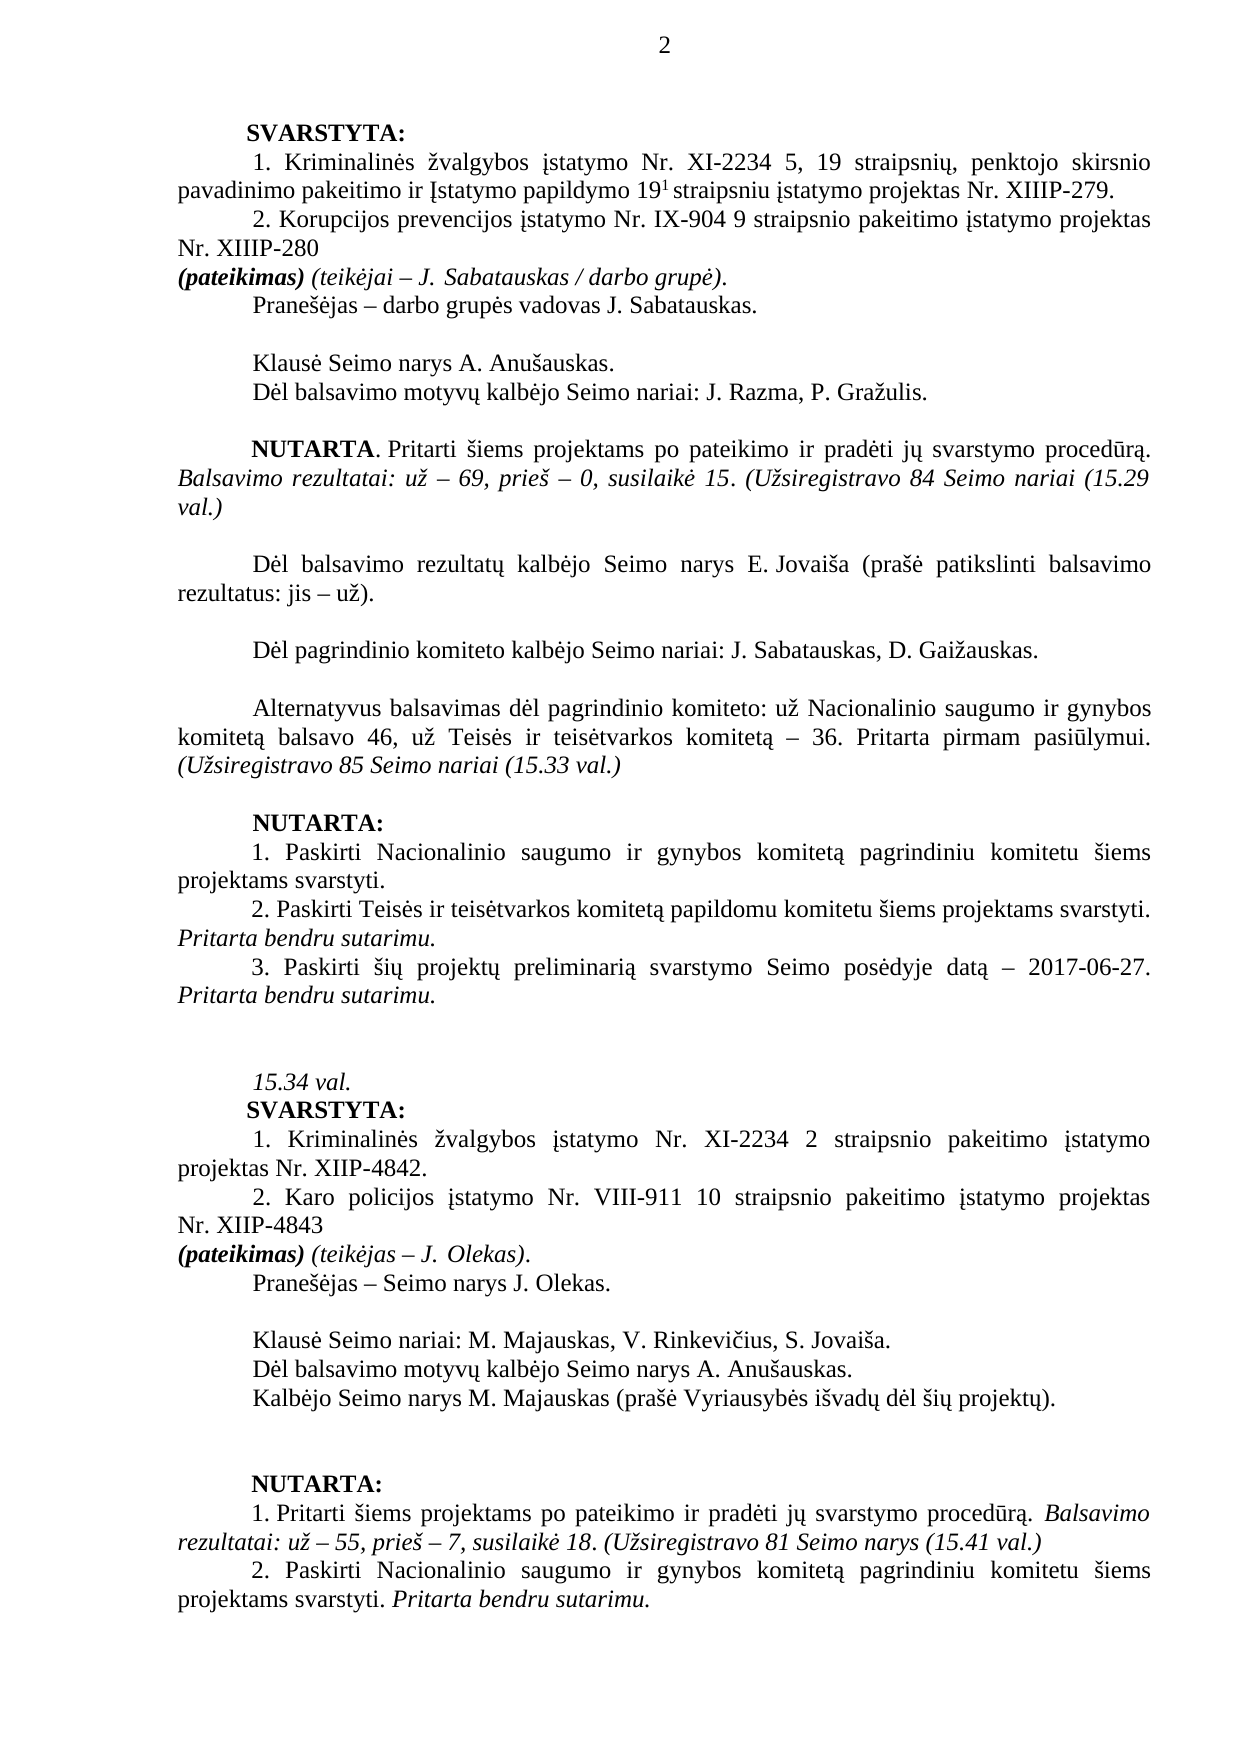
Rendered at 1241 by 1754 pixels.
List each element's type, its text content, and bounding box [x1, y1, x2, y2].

text Pranešėjas – darbo grupės vadovas J. Sabatauskas. [177, 291, 1152, 319]
text 2. Paskirti Nacionalinio saugumo ir gynybos komitetą pagrindiniu komitetu šiems projektams svarstyti. Pritarta bendru sutarimu. [177, 1556, 1152, 1613]
text 2. Korupcijos prevencijos įstatymo Nr. IX-904 9 straipsnio pakeitimo įstatymo projektas Nr. XIIIP-280 [177, 204, 1152, 262]
text 1. Paskirti Nacionalinio saugumo ir gynybos komitetą pagrindiniu komitetu šiems projektams svarstyti. [177, 837, 1152, 894]
text Klausė Seimo nariai: M. Majauskas, V. Rinkevičius, S. Jovaiša. [177, 1326, 1152, 1354]
text Alternatyvus balsavimas dėl pagrindinio komiteto: už Nacionalinio saugumo ir gynybos komitetą balsavo 46, už Teisės ir teisėtvarkos komitetą – 36. Pritarta pirmam pasiūlymui. (Užsiregistravo 85 Seimo nariai (15.33 val.) [177, 693, 1152, 779]
text Pranešėjas – Seimo narys J. Olekas. [177, 1268, 1152, 1297]
text SVARSTYTA: [177, 1096, 1152, 1124]
text NUTARTA. Pritarti šiems projektams po pateikimo ir pradėti jų svarstymo procedūrą. Balsavimo rezultatai: už – 69, prieš – 0, susilaikė 15. (Užsiregistravo 84 Seimo nariai (15.29 val.) [177, 434, 1152, 521]
text NUTARTA: [177, 1469, 1152, 1498]
text 1. Pritarti šiems projektams po pateikimo ir pradėti jų svarstymo procedūrą. Balsavimo rezultatai: už – 55, prieš – 7, susilaikė 18. (Užsiregistravo 81 Seimo narys (15.41 val.) [177, 1498, 1152, 1556]
text Kalbėjo Seimo narys M. Majauskas (prašė Vyriausybės išvadų dėl šių projektų). [177, 1383, 1152, 1412]
text (pateikimas) (teikėjas – J. Olekas). [177, 1239, 1152, 1268]
text 2. Karo policijos įstatymo Nr. VIII-911 10 straipsnio pakeitimo įstatymo projektas Nr. XIIP-4843 [177, 1182, 1152, 1239]
text 1. Kriminalinės žvalgybos įstatymo Nr. XI-2234 2 straipsnio pakeitimo įstatymo projektas Nr. XIIP-4842. [177, 1124, 1152, 1182]
text Dėl balsavimo motyvų kalbėjo Seimo narys A. Anušauskas. [177, 1354, 1152, 1383]
text SVARSTYTA: [177, 118, 1152, 147]
text Dėl balsavimo motyvų kalbėjo Seimo nariai: J. Razma, P. Gražulis. [177, 377, 1152, 406]
text (pateikimas) (teikėjai – J. Sabatauskas / darbo grupė). [177, 262, 1152, 291]
text 1. Kriminalinės žvalgybos įstatymo Nr. XI-2234 5, 19 straipsnių, penktojo skirsnio pavadinimo pakeitimo ir Įstatymo papildymo 191 straipsniu įstatymo projektas Nr. XIIIP-279. [177, 147, 1152, 204]
text 3. Paskirti šių projektų preliminarią svarstymo Seimo posėdyje datą – 2017-06-27. Pritarta bendru sutarimu. [177, 952, 1152, 1009]
text 15.34 val. [177, 1067, 1152, 1096]
text 2. Paskirti Teisės ir teisėtvarkos komitetą papildomu komitetu šiems projektams svarstyti. Pritarta bendru sutarimu. [177, 894, 1152, 952]
text Dėl balsavimo rezultatų kalbėjo Seimo narys E. Jovaiša (prašė patikslinti balsavimo rezultatus: jis – už). [177, 549, 1152, 607]
text Klausė Seimo narys A. Anušauskas. [177, 348, 1152, 377]
text Dėl pagrindinio komiteto kalbėjo Seimo nariai: J. Sabatauskas, D. Gaižauskas. [177, 636, 1152, 664]
text NUTARTA: [177, 808, 1152, 837]
